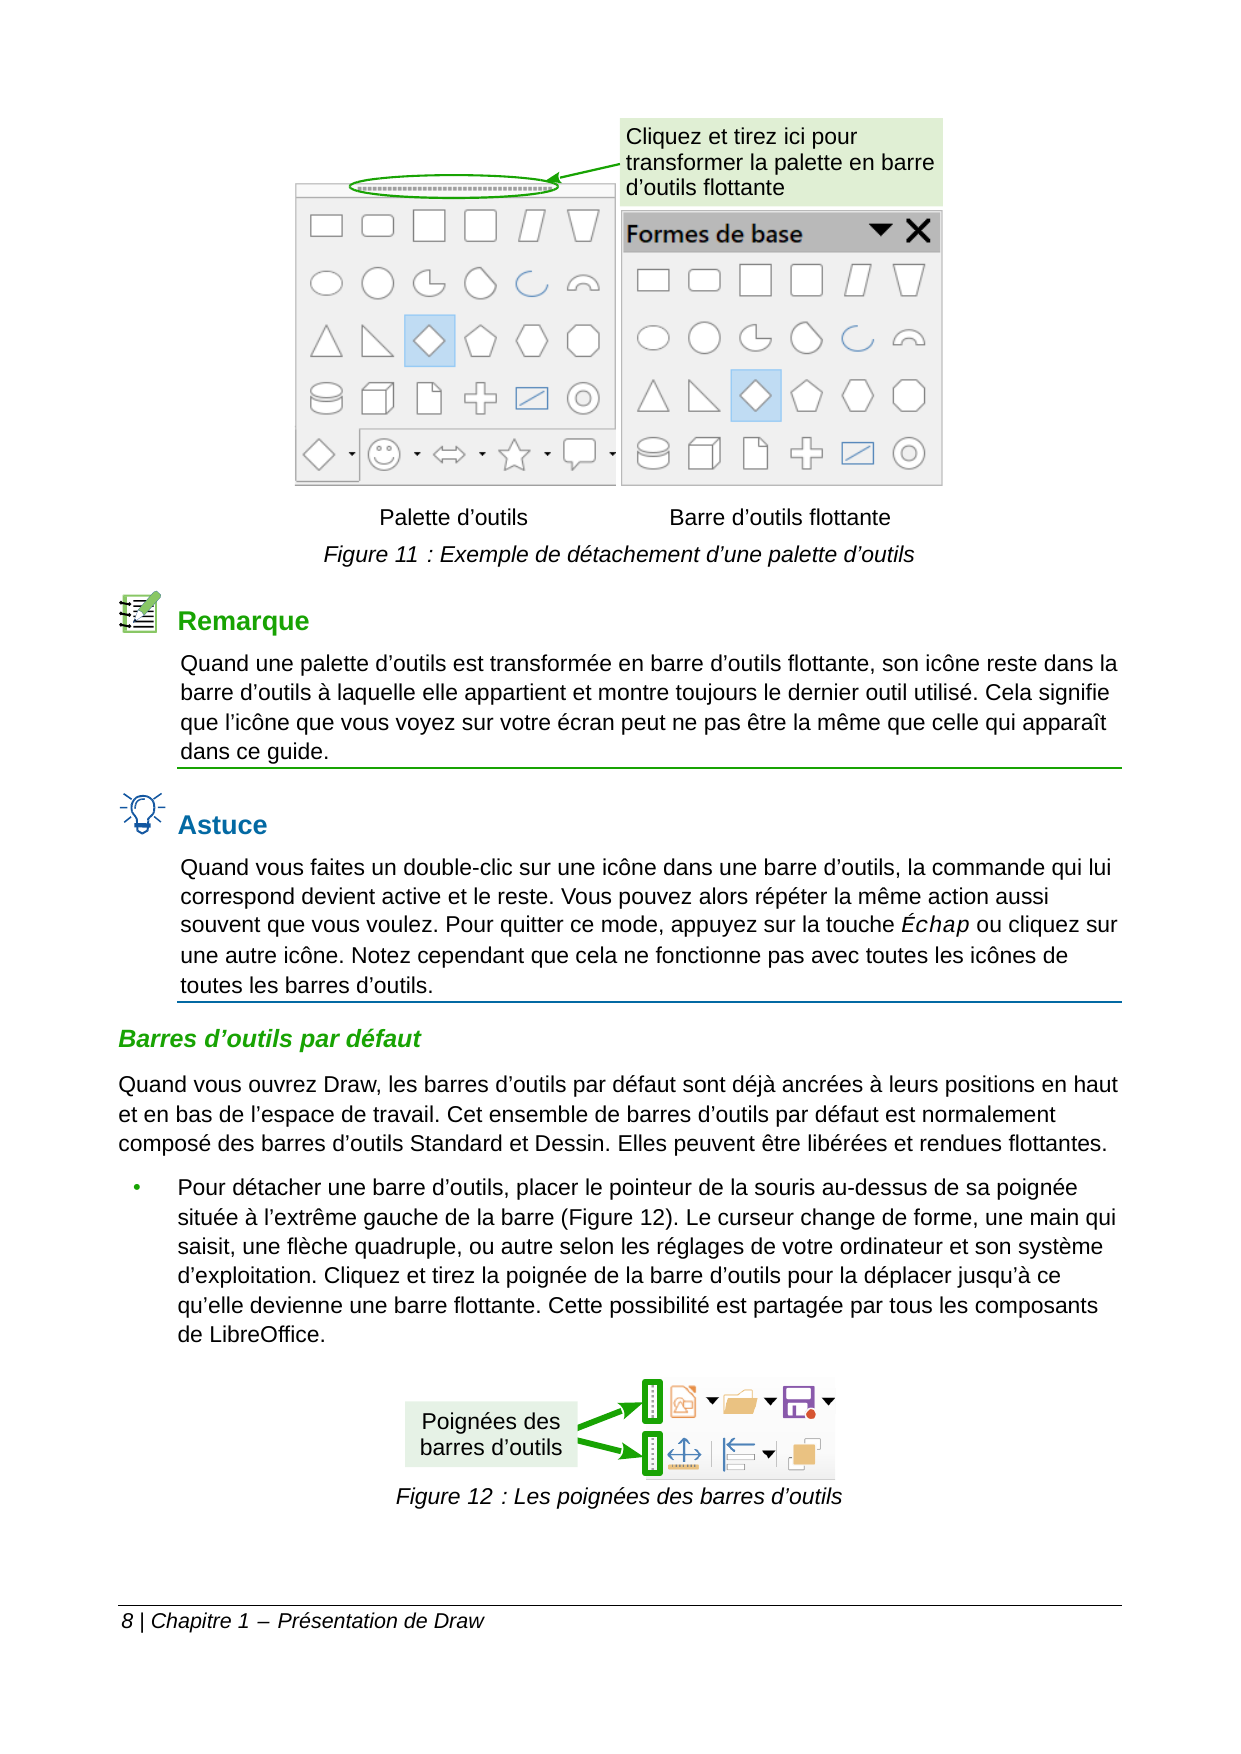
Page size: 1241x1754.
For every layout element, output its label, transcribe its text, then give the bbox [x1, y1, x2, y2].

text Quand vous faites un double-clic sur une icône dans une barre d’outils, la commande qui lui correspond devient active et le reste. Vous pouvez alors répéter la même action aussi souvent que vous voulez. Pour quitter ce mode, appuyez sur la touche Échap ou cliquez sur une autre icône. Notez cependant que cela ne fonctionne pas avec toutes les icônes de toutes les barres d’outils. [177, 848, 1122, 1001]
list Astuce [118, 792, 1122, 840]
text Figure 11 : Exemple de détachement d’une palette d’outils [118, 538, 1122, 567]
list Pour détacher une barre d’outils, placer le pointeur de la souris au-dessus de sa poignée située à l’extrême gauche de la barre (Figure 12). Le curseur change de forme, une main qui saisit, une flèche quadruple, ou autre selon les réglages de votre ordinateur et son système d’exploitation. Cliquez et tirez la poignée de la barre d’outils pour la déplacer jusqu’à ce qu’elle devienne une barre flottante. Cette possibilité est partagée par tous les composants de LibreOffice. [133, 1171, 1122, 1348]
text Quand une palette d’outils est transformée en barre d’outils flottante, son icône reste dans la barre d’outils à laquelle elle appartient et montre toujours le dernier outil utilisé. Cela signifie que l’icône que vous voyez sur votre écran peut ne pas être la même que celle qui apparaît dans ce guide. [177, 644, 1122, 767]
list Remarque [118, 590, 1122, 636]
text Quand vous ouvrez Draw, les barres d’outils par défaut sont déjà ancrées à leurs positions en haut et en bas de l’espace de travail. Cet ensemble de barres d’outils par défaut est normalement composé des barres d’outils Standard et Dessin. Elles peuvent être libérées et rendues flottantes. [118, 1068, 1122, 1156]
text Figure 12 : Les poignées des barres d’outils [118, 1480, 1122, 1509]
subtitle Barres d’outils par défaut [118, 1024, 1122, 1053]
